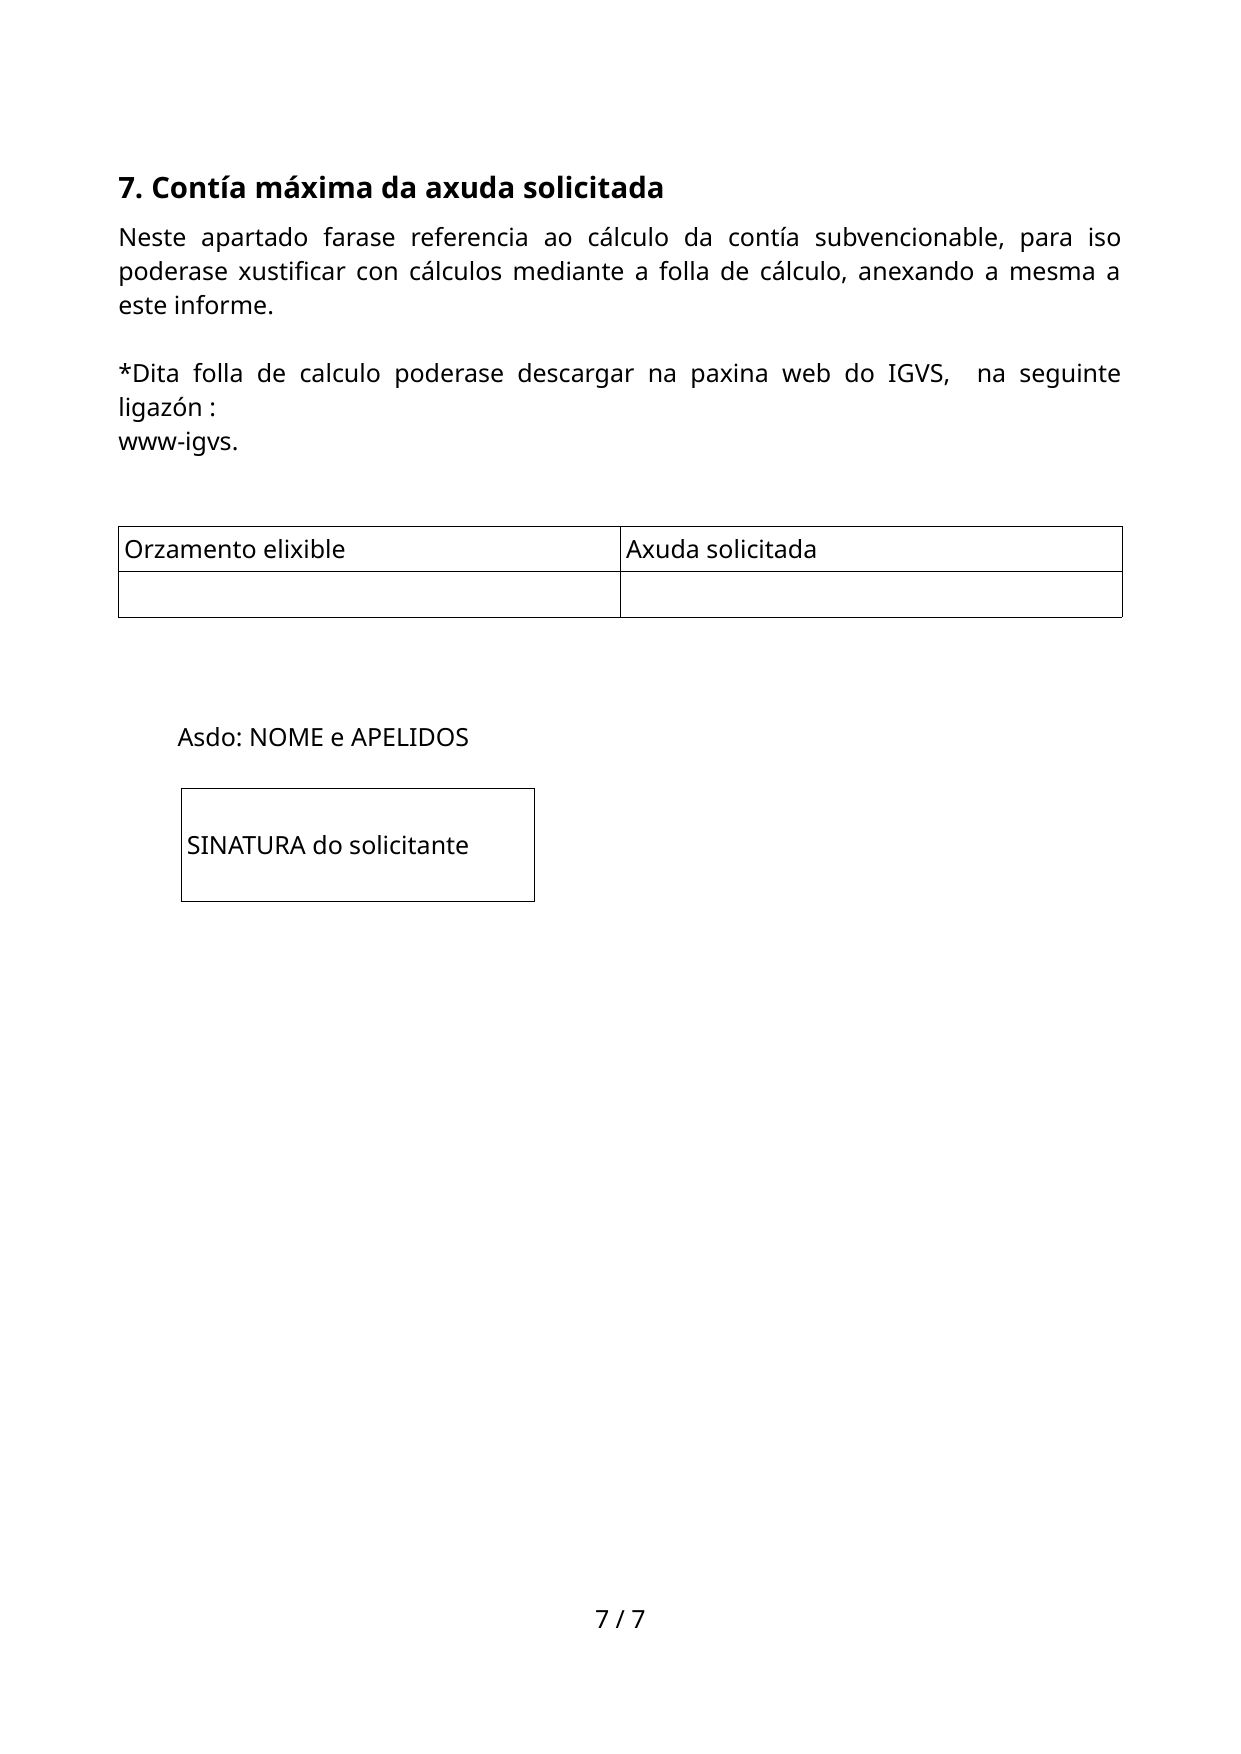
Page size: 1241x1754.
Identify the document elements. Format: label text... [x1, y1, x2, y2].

text Neste apartado farase referencia ao cálculo da contía subvencionable, para iso poderase xustificar con cálculos mediante a folla de cálculo, anexando a mesma a este informe. [118, 219, 1122, 321]
text www-igvs. [118, 424, 1122, 458]
table_cell [621, 572, 1122, 617]
table_header Orzamento elixible [119, 527, 620, 571]
text Asdo: NOME e APELIDOS [177, 719, 1122, 753]
table_cell [119, 572, 620, 617]
table_header Axuda solicitada [621, 527, 1122, 571]
table_header SINATURA do solicitante [182, 789, 534, 901]
text *Dita folla de calculo poderase descargar na paxina web do IGVS, na seguinte ligazón : [118, 356, 1122, 424]
subtitle Contía máxima da axuda solicitada [118, 167, 1122, 207]
